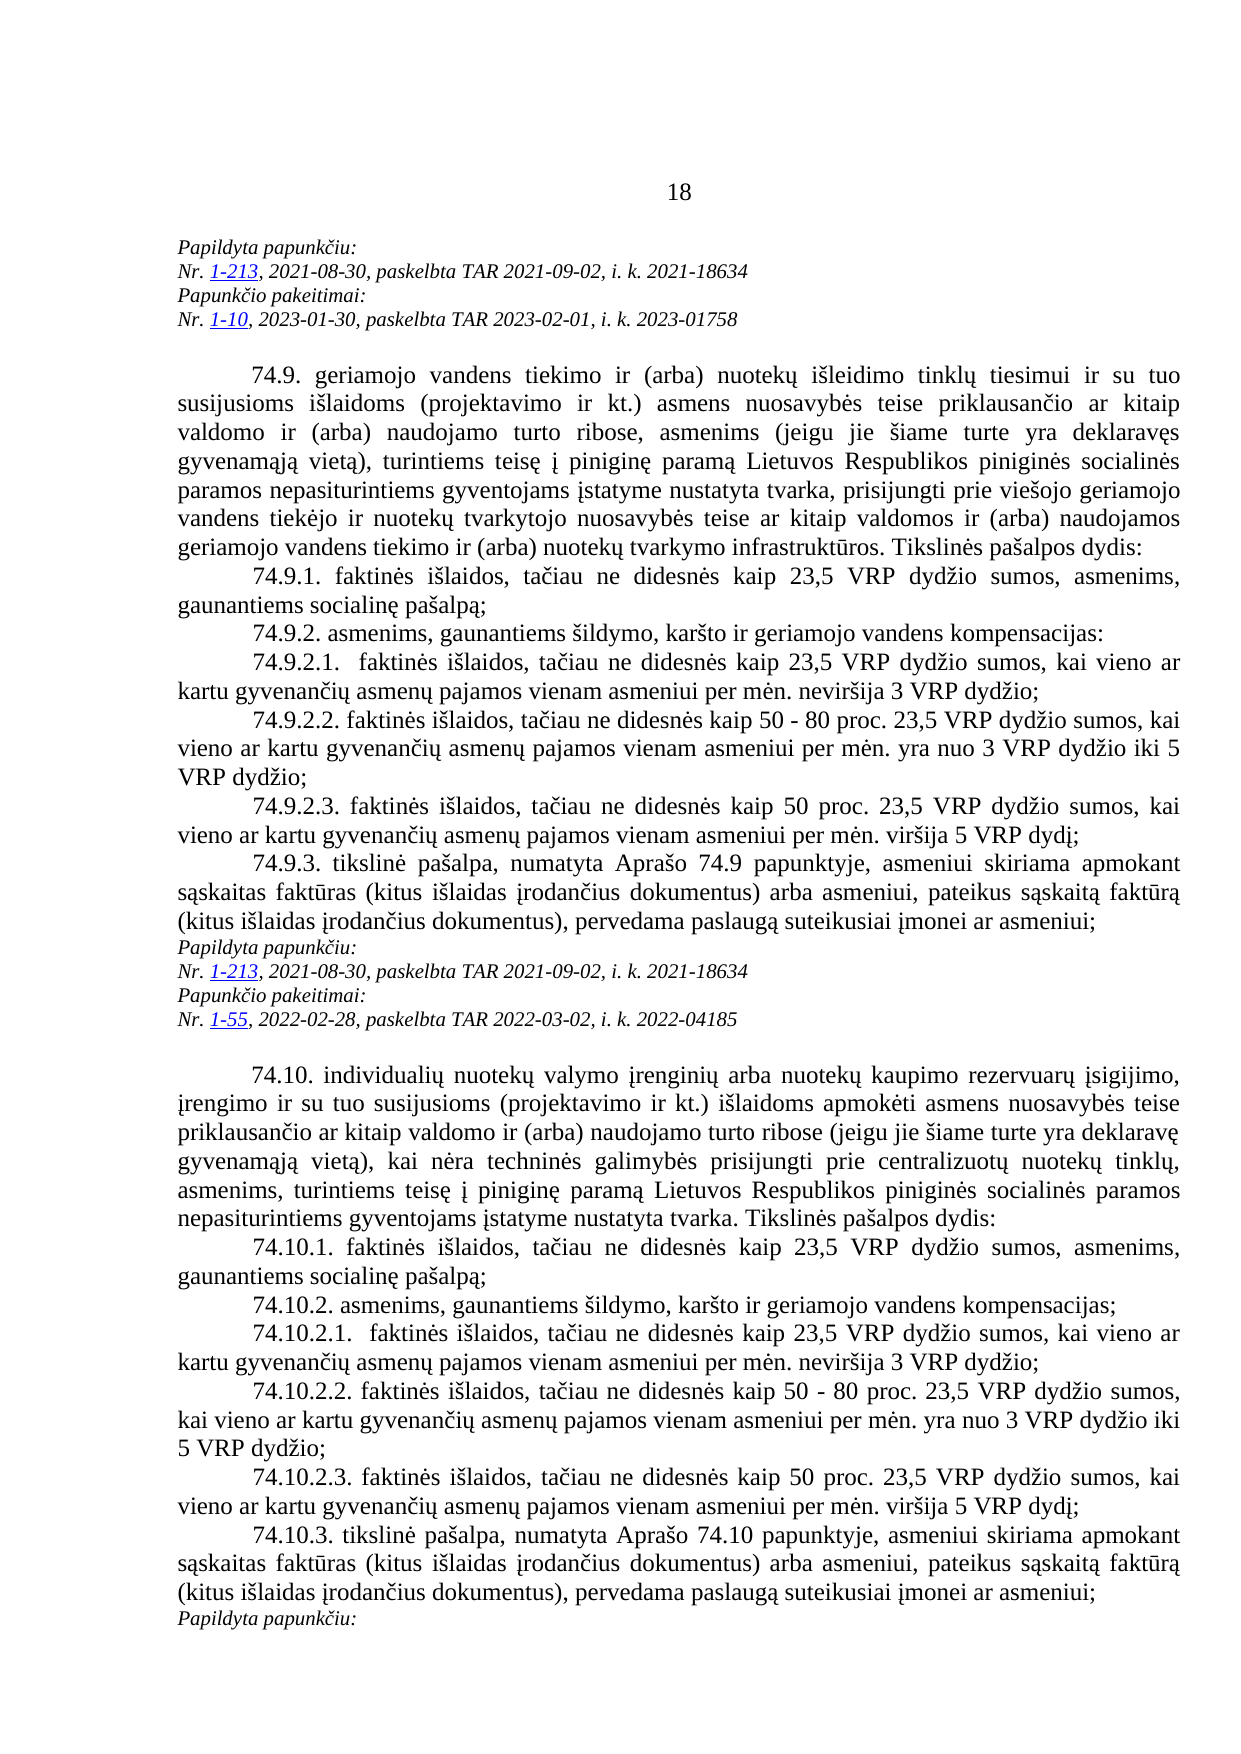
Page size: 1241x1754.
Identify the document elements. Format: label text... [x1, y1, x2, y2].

text 74.9.2.1. faktinės išlaidos, tačiau ne didesnės kaip 23,5 VRP dydžio sumos, kai vieno ar kartu gyvenančių asmenų pajamos vienam asmeniui per mėn. neviršija 3 VRP dydžio; [177, 647, 1181, 705]
text Nr. 1-213, 2021-08-30, paskelbta TAR 2021-09-02, i. k. 2021-18634 [177, 259, 1181, 283]
text 74.9. geriamojo vandens tiekimo ir (arba) nuotekų išleidimo tinklų tiesimui ir su tuo susijusioms išlaidoms (projektavimo ir kt.) asmens nuosavybės teise priklausančio ar kitaip valdomo ir (arba) naudojamo turto ribose, asmenims (jeigu jie šiame turte yra deklaravęs gyvenamąją vietą), turintiems teisę į piniginę paramą Lietuvos Respublikos piniginės socialinės paramos nepasiturintiems gyventojams įstatyme nustatyta tvarka, prisijungti prie viešojo geriamojo vandens tiekėjo ir nuotekų tvarkytojo nuosavybės teise ar kitaip valdomos ir (arba) naudojamos geriamojo vandens tiekimo ir (arba) nuotekų tvarkymo infrastruktūros. Tikslinės pašalpos dydis: [177, 360, 1181, 561]
text Papunkčio pakeitimai: [177, 283, 1181, 307]
text 74.10.2.1. faktinės išlaidos, tačiau ne didesnės kaip 23,5 VRP dydžio sumos, kai vieno ar kartu gyvenančių asmenų pajamos vienam asmeniui per mėn. neviršija 3 VRP dydžio; [177, 1318, 1181, 1376]
text Papildyta papunkčiu: [177, 1606, 1181, 1630]
text 74.10.2. asmenims, gaunantiems šildymo, karšto ir geriamojo vandens kompensacijas; [177, 1290, 1181, 1318]
text 74.10.3. tikslinė pašalpa, numatyta Aprašo 74.10 papunktyje, asmeniui skiriama apmokant sąskaitas faktūras (kitus išlaidas įrodančius dokumentus) arba asmeniui, pateikus sąskaitą faktūrą (kitus išlaidas įrodančius dokumentus), pervedama paslaugą suteikusiai įmonei ar asmeniui; [177, 1520, 1181, 1606]
text Nr. 1-55, 2022-02-28, paskelbta TAR 2022-03-02, i. k. 2022-04185 [177, 1007, 1181, 1031]
text 74.9.2. asmenims, gaunantiems šildymo, karšto ir geriamojo vandens kompensacijas: [177, 618, 1181, 647]
text 74.9.1. faktinės išlaidos, tačiau ne didesnės kaip 23,5 VRP dydžio sumos, asmenims, gaunantiems socialinę pašalpą; [177, 561, 1181, 618]
text 74.10.2.2. faktinės išlaidos, tačiau ne didesnės kaip 50 - 80 proc. 23,5 VRP dydžio sumos, kai vieno ar kartu gyvenančių asmenų pajamos vienam asmeniui per mėn. yra nuo 3 VRP dydžio iki 5 VRP dydžio; [177, 1376, 1181, 1462]
text Papildyta papunkčiu: [177, 935, 1181, 959]
text 74.10.1. faktinės išlaidos, tačiau ne didesnės kaip 23,5 VRP dydžio sumos, asmenims, gaunantiems socialinę pašalpą; [177, 1232, 1181, 1290]
text 74.10. individualių nuotekų valymo įrenginių arba nuotekų kaupimo rezervuarų įsigijimo, įrengimo ir su tuo susijusioms (projektavimo ir kt.) išlaidoms apmokėti asmens nuosavybės teise priklausančio ar kitaip valdomo ir (arba) naudojamo turto ribose (jeigu jie šiame turte yra deklaravę gyvenamąją vietą), kai nėra techninės galimybės prisijungti prie centralizuotų nuotekų tinklų, asmenims, turintiems teisę į piniginę paramą Lietuvos Respublikos piniginės socialinės paramos nepasiturintiems gyventojams įstatyme nustatyta tvarka. Tikslinės pašalpos dydis: [177, 1060, 1181, 1232]
text Papildyta papunkčiu: [177, 235, 1181, 259]
text Papunkčio pakeitimai: [177, 983, 1181, 1007]
text Nr. 1-10, 2023-01-30, paskelbta TAR 2023-02-01, i. k. 2023-01758 [177, 307, 1181, 331]
text 74.10.2.3. faktinės išlaidos, tačiau ne didesnės kaip 50 proc. 23,5 VRP dydžio sumos, kai vieno ar kartu gyvenančių asmenų pajamos vienam asmeniui per mėn. viršija 5 VRP dydį; [177, 1462, 1181, 1520]
text Nr. 1-213, 2021-08-30, paskelbta TAR 2021-09-02, i. k. 2021-18634 [177, 959, 1181, 983]
text 74.9.2.2. faktinės išlaidos, tačiau ne didesnės kaip 50 - 80 proc. 23,5 VRP dydžio sumos, kai vieno ar kartu gyvenančių asmenų pajamos vienam asmeniui per mėn. yra nuo 3 VRP dydžio iki 5 VRP dydžio; [177, 705, 1181, 791]
text 74.9.3. tikslinė pašalpa, numatyta Aprašo 74.9 papunktyje, asmeniui skiriama apmokant sąskaitas faktūras (kitus išlaidas įrodančius dokumentus) arba asmeniui, pateikus sąskaitą faktūrą (kitus išlaidas įrodančius dokumentus), pervedama paslaugą suteikusiai įmonei ar asmeniui; [177, 848, 1181, 935]
text 74.9.2.3. faktinės išlaidos, tačiau ne didesnės kaip 50 proc. 23,5 VRP dydžio sumos, kai vieno ar kartu gyvenančių asmenų pajamos vienam asmeniui per mėn. viršija 5 VRP dydį; [177, 791, 1181, 848]
